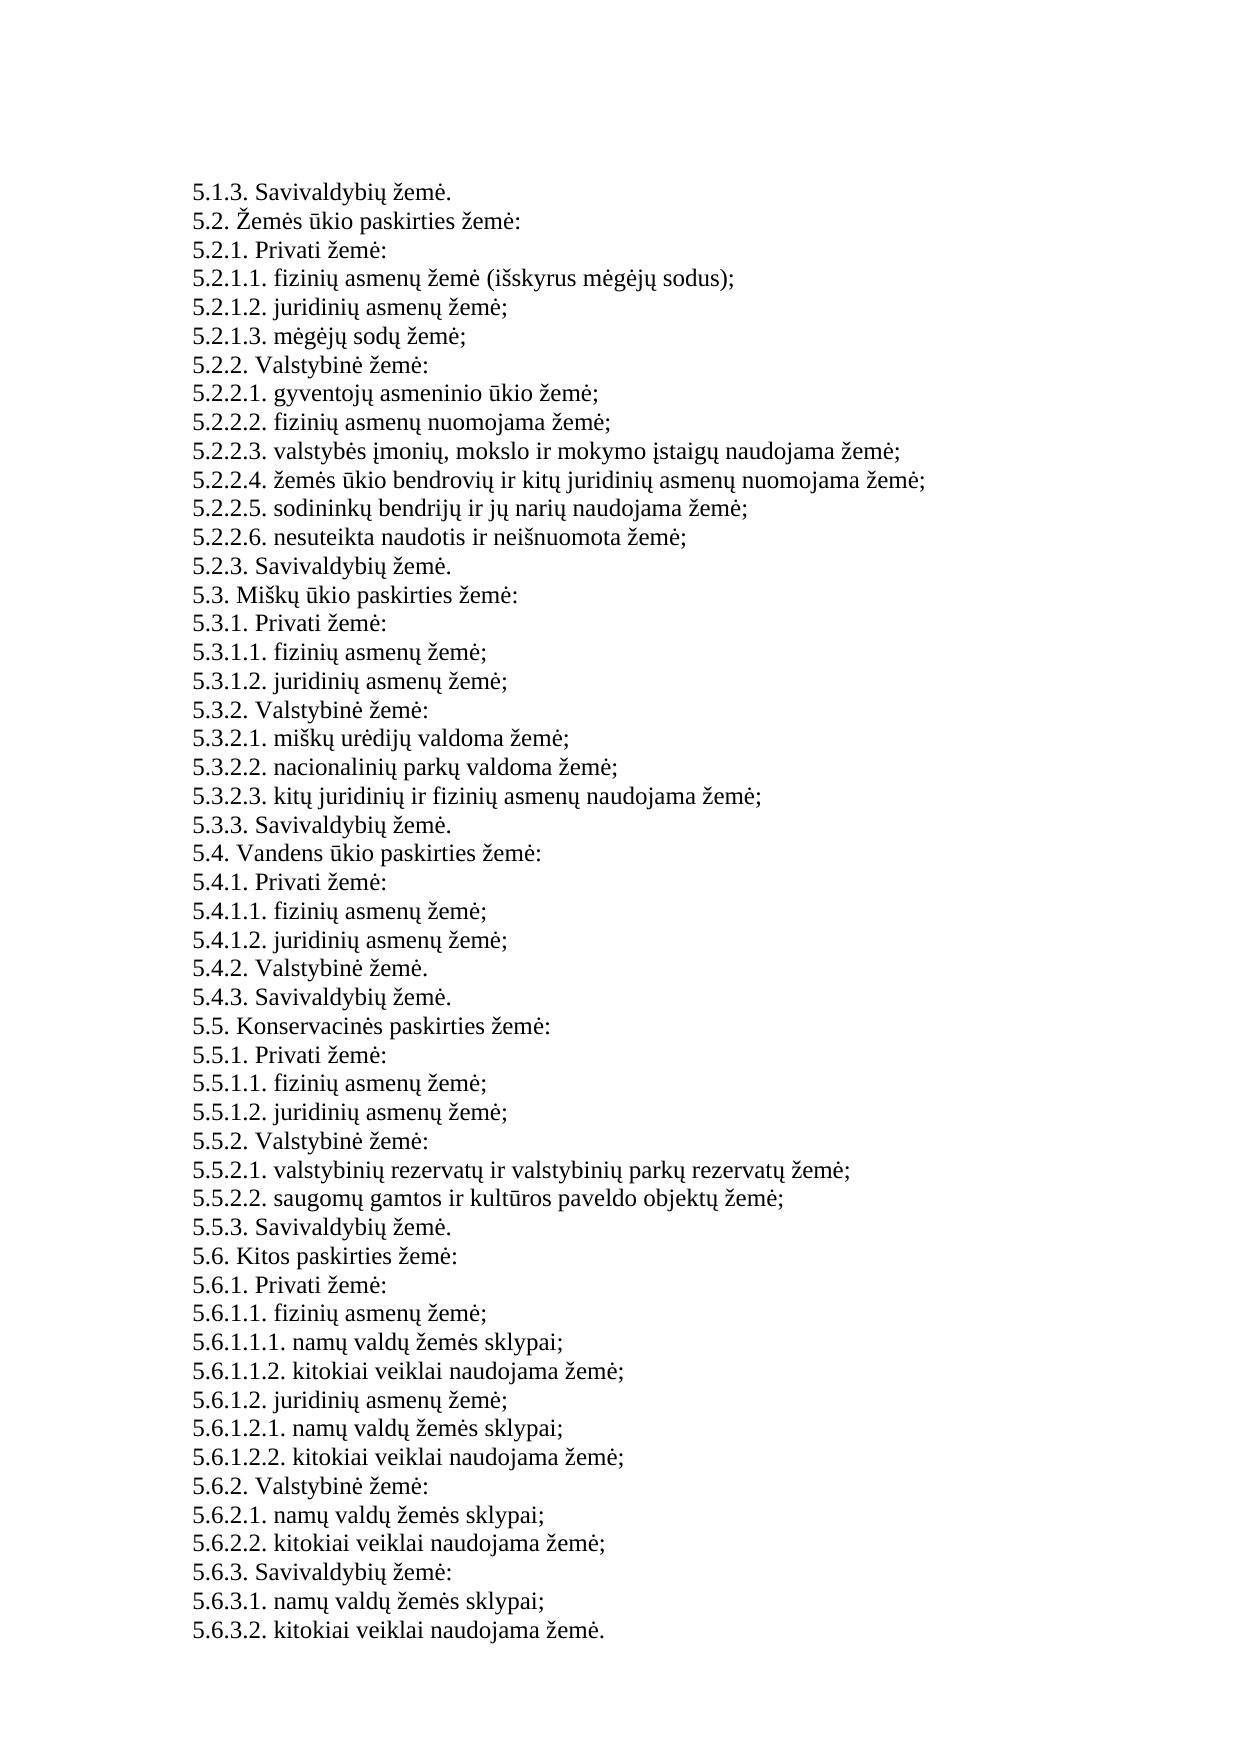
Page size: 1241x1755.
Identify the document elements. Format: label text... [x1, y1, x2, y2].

text 5.6.1. Privati žemė: [118, 1270, 1122, 1298]
text 5.5.2. Valstybinė žemė: [118, 1126, 1122, 1155]
text 5.6.1.1.2. kitokiai veiklai naudojama žemė; [118, 1356, 1122, 1385]
text 5.2. Žemės ūkio paskirties žemė: [118, 206, 1122, 235]
text 5.6.1.2. juridinių asmenų žemė; [118, 1385, 1122, 1413]
text 5.3.2.2. nacionalinių parkų valdoma žemė; [118, 752, 1122, 781]
text 5.5.3. Savivaldybių žemė. [118, 1212, 1122, 1241]
text 5.6.1.2.1. namų valdų žemės sklypai; [118, 1413, 1122, 1442]
text 5.6.3. Savivaldybių žemė: [118, 1557, 1122, 1586]
text 5.2.1. Privati žemė: [118, 235, 1122, 263]
text 5.5.2.2. saugomų gamtos ir kultūros paveldo objektų žemė; [118, 1183, 1122, 1212]
text 5.6.2.2. kitokiai veiklai naudojama žemė; [118, 1528, 1122, 1557]
text 5.3.2. Valstybinė žemė: [118, 695, 1122, 723]
text 5.4.1.1. fizinių asmenų žemė; [118, 896, 1122, 925]
text 5.2.1.2. juridinių asmenų žemė; [118, 292, 1122, 321]
text 5.6. Kitos paskirties žemė: [118, 1241, 1122, 1270]
text 5.6.2.1. namų valdų žemės sklypai; [118, 1500, 1122, 1528]
text 5.4.1. Privati žemė: [118, 867, 1122, 896]
text 5.6.3.1. namų valdų žemės sklypai; [118, 1586, 1122, 1615]
text 5.3.2.1. miškų urėdijų valdoma žemė; [118, 723, 1122, 752]
text 5.3. Miškų ūkio paskirties žemė: [118, 580, 1122, 608]
text 5.3.2.3. kitų juridinių ir fizinių asmenų naudojama žemė; [118, 781, 1122, 810]
text 5.4.3. Savivaldybių žemė. [118, 982, 1122, 1011]
text 5.4.2. Valstybinė žemė. [118, 953, 1122, 982]
text 5.2.1.1. fizinių asmenų žemė (išskyrus mėgėjų sodus); [118, 263, 1122, 292]
text 5.5. Konservacinės paskirties žemė: [118, 1011, 1122, 1040]
text 5.1.3. Savivaldybių žemė. [118, 177, 1122, 206]
text 5.6.1.2.2. kitokiai veiklai naudojama žemė; [118, 1442, 1122, 1471]
text 5.3.1.2. juridinių asmenų žemė; [118, 666, 1122, 695]
text 5.4.1.2. juridinių asmenų žemė; [118, 925, 1122, 953]
text 5.6.3.2. kitokiai veiklai naudojama žemė. [118, 1615, 1122, 1643]
text 5.2.2.2. fizinių asmenų nuomojama žemė; [118, 407, 1122, 436]
text 5.6.1.1. fizinių asmenų žemė; [118, 1298, 1122, 1327]
text 5.6.1.1.1. namų valdų žemės sklypai; [118, 1327, 1122, 1356]
text 5.3.1. Privati žemė: [118, 608, 1122, 637]
text 5.2.2.1. gyventojų asmeninio ūkio žemė; [118, 378, 1122, 407]
text 5.2.2.4. žemės ūkio bendrovių ir kitų juridinių asmenų nuomojama žemė; [118, 465, 1122, 493]
text 5.2.2.3. valstybės įmonių, mokslo ir mokymo įstaigų naudojama žemė; [118, 436, 1122, 465]
text 5.2.3. Savivaldybių žemė. [118, 551, 1122, 580]
text 5.2.2. Valstybinė žemė: [118, 350, 1122, 378]
text 5.3.1.1. fizinių asmenų žemė; [118, 637, 1122, 666]
text 5.2.2.5. sodininkų bendrijų ir jų narių naudojama žemė; [118, 493, 1122, 522]
text 5.5.1.1. fizinių asmenų žemė; [118, 1068, 1122, 1097]
text 5.3.3. Savivaldybių žemė. [118, 810, 1122, 838]
text 5.6.2. Valstybinė žemė: [118, 1471, 1122, 1500]
text 5.2.2.6. nesuteikta naudotis ir neišnuomota žemė; [118, 522, 1122, 551]
text 5.5.1. Privati žemė: [118, 1040, 1122, 1068]
text 5.5.1.2. juridinių asmenų žemė; [118, 1097, 1122, 1126]
text 5.5.2.1. valstybinių rezervatų ir valstybinių parkų rezervatų žemė; [118, 1155, 1122, 1183]
text 5.4. Vandens ūkio paskirties žemė: [118, 838, 1122, 867]
text 5.2.1.3. mėgėjų sodų žemė; [118, 321, 1122, 350]
